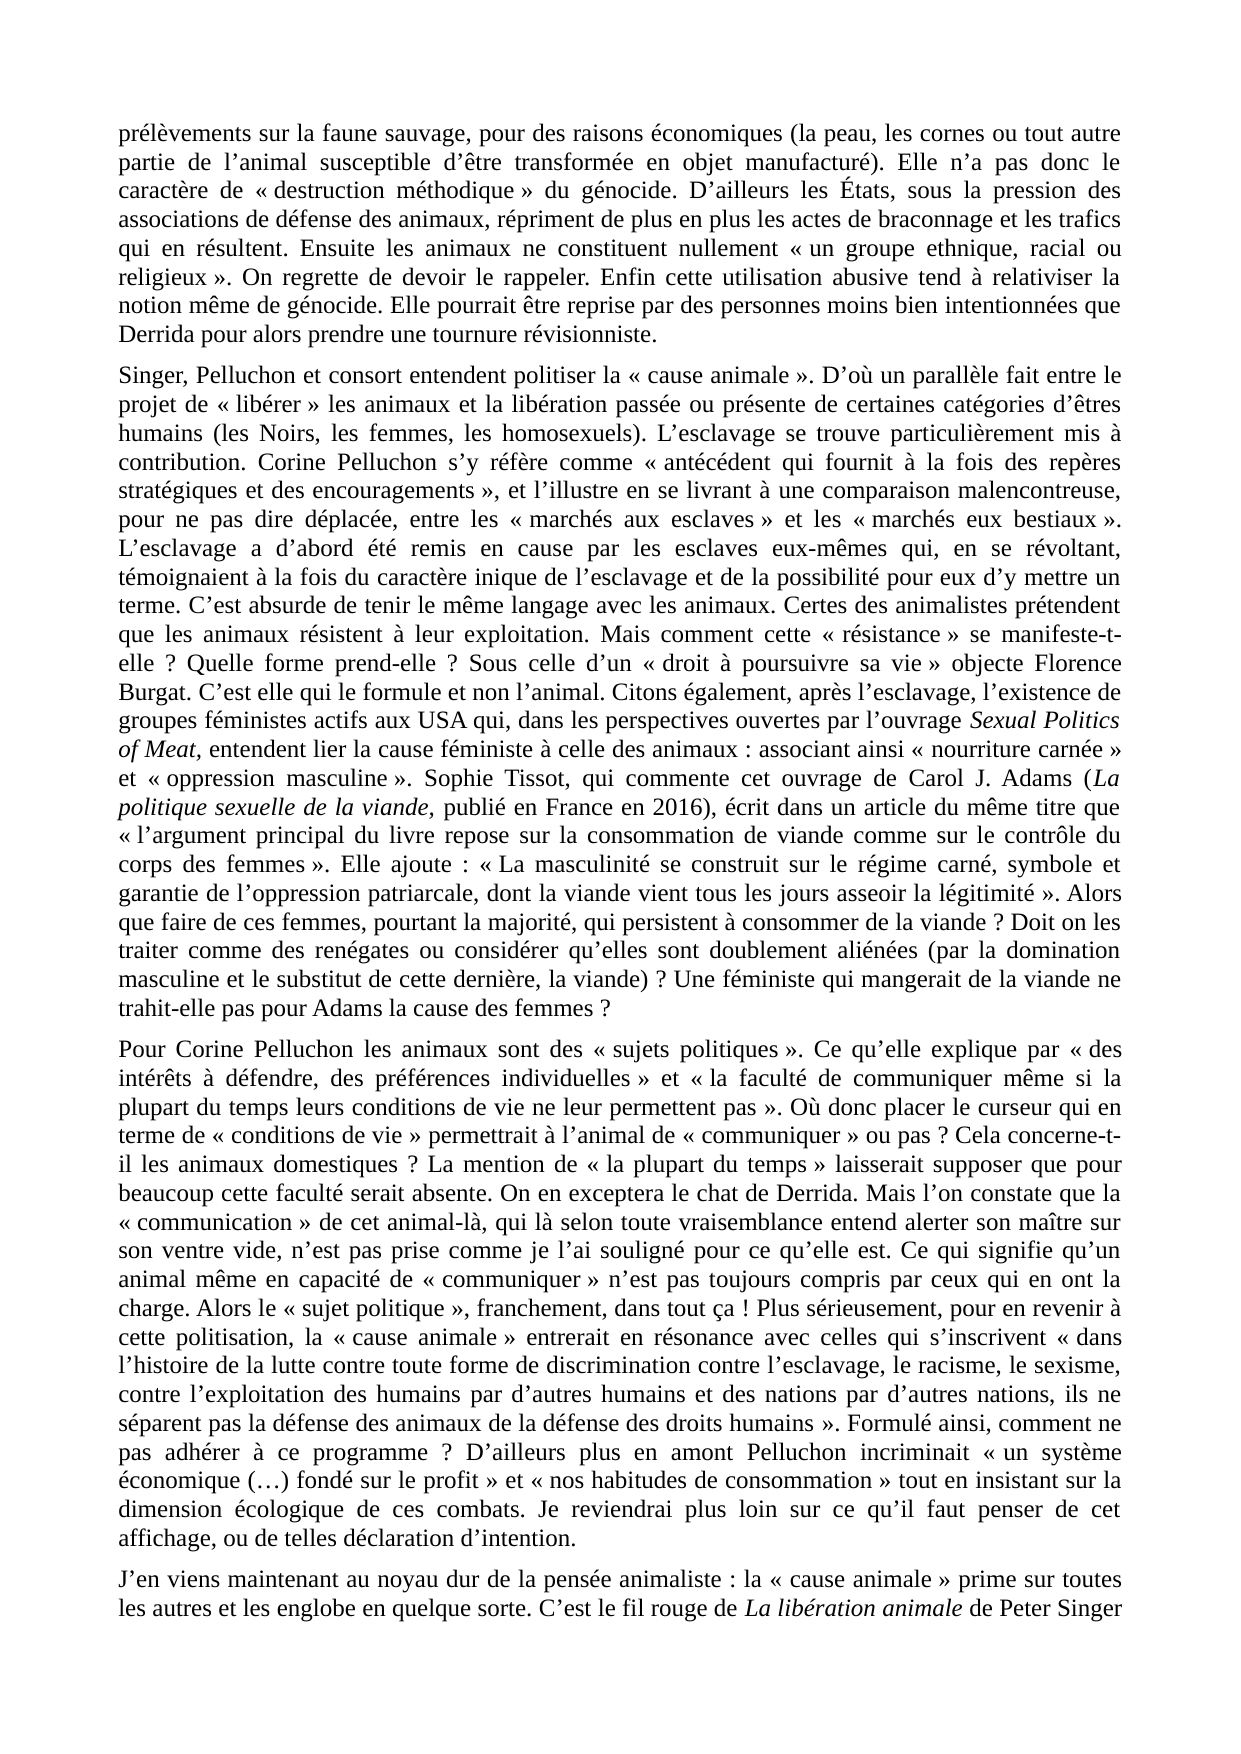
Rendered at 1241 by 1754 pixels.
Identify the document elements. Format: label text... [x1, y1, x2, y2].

text J’en viens maintenant au noyau dur de la pensée animaliste : la « cause animale » prime sur toutes les autres et les englobe en quelque sorte. C’est le fil rouge de La libération animale de Peter Singer [118, 1564, 1122, 1622]
text Pour Corine Pelluchon les animaux sont des « sujets politiques ». Ce qu’elle explique par « des intérêts à défendre, des préférences individuelles » et « la faculté de communiquer même si la plupart du temps leurs conditions de vie ne leur permettent pas ». Où donc placer le curseur qui en terme de « conditions de vie » permettrait à l’animal de « communiquer » ou pas ? Cela concerne-t-il les animaux domestiques ? La mention de « la plupart du temps » laisserait supposer que pour beaucoup cette faculté serait absente. On en exceptera le chat de Derrida. Mais l’on constate que la « communication » de cet animal-là, qui là selon toute vraisemblance entend alerter son maître sur son ventre vide, n’est pas prise comme je l’ai souligné pour ce qu’elle est. Ce qui signifie qu’un animal même en capacité de « communiquer » n’est pas toujours compris par ceux qui en ont la charge. Alors le « sujet politique », franchement, dans tout ça ! Plus sérieusement, pour en revenir à cette politisation, la « cause animale » entrerait en résonance avec celles qui s’inscrivent « dans l’histoire de la lutte contre toute forme de discrimination contre l’esclavage, le racisme, le sexisme, contre l’exploitation des humains par d’autres humains et des nations par d’autres nations, ils ne séparent pas la défense des animaux de la défense des droits humains ». Formulé ainsi, comment ne pas adhérer à ce programme ? D’ailleurs plus en amont Pelluchon incriminait « un système économique (…) fondé sur le profit » et « nos habitudes de consommation » tout en insistant sur la dimension écologique de ces combats. Je reviendrai plus loin sur ce qu’il faut penser de cet affichage, ou de telles déclaration d’intention. [118, 1034, 1122, 1552]
text Singer, Pelluchon et consort entendent politiser la « cause animale ». D’où un parallèle fait entre le projet de « libérer » les animaux et la libération passée ou présente de certaines catégories d’êtres humains (les Noirs, les femmes, les homosexuels). L’esclavage se trouve particulièrement mis à contribution. Corine Pelluchon s’y réfère comme « antécédent qui fournit à la fois des repères stratégiques et des encouragements », et l’illustre en se livrant à une comparaison malencontreuse, pour ne pas dire déplacée, entre les « marchés aux esclaves » et les « marchés eux bestiaux ». L’esclavage a d’abord été remis en cause par les esclaves eux-mêmes qui, en se révoltant, témoignaient à la fois du caractère inique de l’esclavage et de la possibilité pour eux d’y mettre un terme. C’est absurde de tenir le même langage avec les animaux. Certes des animalistes prétendent que les animaux résistent à leur exploitation. Mais comment cette « résistance » se manifeste-t-elle ? Quelle forme prend-elle ? Sous celle d’un « droit à poursuivre sa vie » objecte Florence Burgat. C’est elle qui le formule et non l’animal. Citons également, après l’esclavage, l’existence de groupes féministes actifs aux USA qui, dans les perspectives ouvertes par l’ouvrage Sexual Politics of Meat, entendent lier la cause féministe à celle des animaux : associant ainsi « nourriture carnée » et « oppression masculine ». Sophie Tissot, qui commente cet ouvrage de Carol J. Adams (La politique sexuelle de la viande, publié en France en 2016), écrit dans un article du même titre que « l’argument principal du livre repose sur la consommation de viande comme sur le contrôle du corps des femmes ». Elle ajoute : « La masculinité se construit sur le régime carné, symbole et garantie de l’oppression patriarcale, dont la viande vient tous les jours asseoir la légitimité ». Alors que faire de ces femmes, pourtant la majorité, qui persistent à consommer de la viande ? Doit on les traiter comme des renégates ou considérer qu’elles sont doublement aliénées (par la domination masculine et le substitut de cette dernière, la viande) ? Une féministe qui mangerait de la viande ne trahit-elle pas pour Adams la cause des femmes ? [118, 361, 1122, 1022]
text prélèvements sur la faune sauvage, pour des raisons économiques (la peau, les cornes ou tout autre partie de l’animal susceptible d’être transformée en objet manufacturé). Elle n’a pas donc le caractère de « destruction méthodique » du génocide. D’ailleurs les États, sous la pression des associations de défense des animaux, répriment de plus en plus les actes de braconnage et les trafics qui en résultent. Ensuite les animaux ne constituent nullement « un groupe ethnique, racial ou religieux ». On regrette de devoir le rappeler. Enfin cette utilisation abusive tend à relativiser la notion même de génocide. Elle pourrait être reprise par des personnes moins bien intentionnées que Derrida pour alors prendre une tournure révisionniste. [118, 118, 1122, 348]
